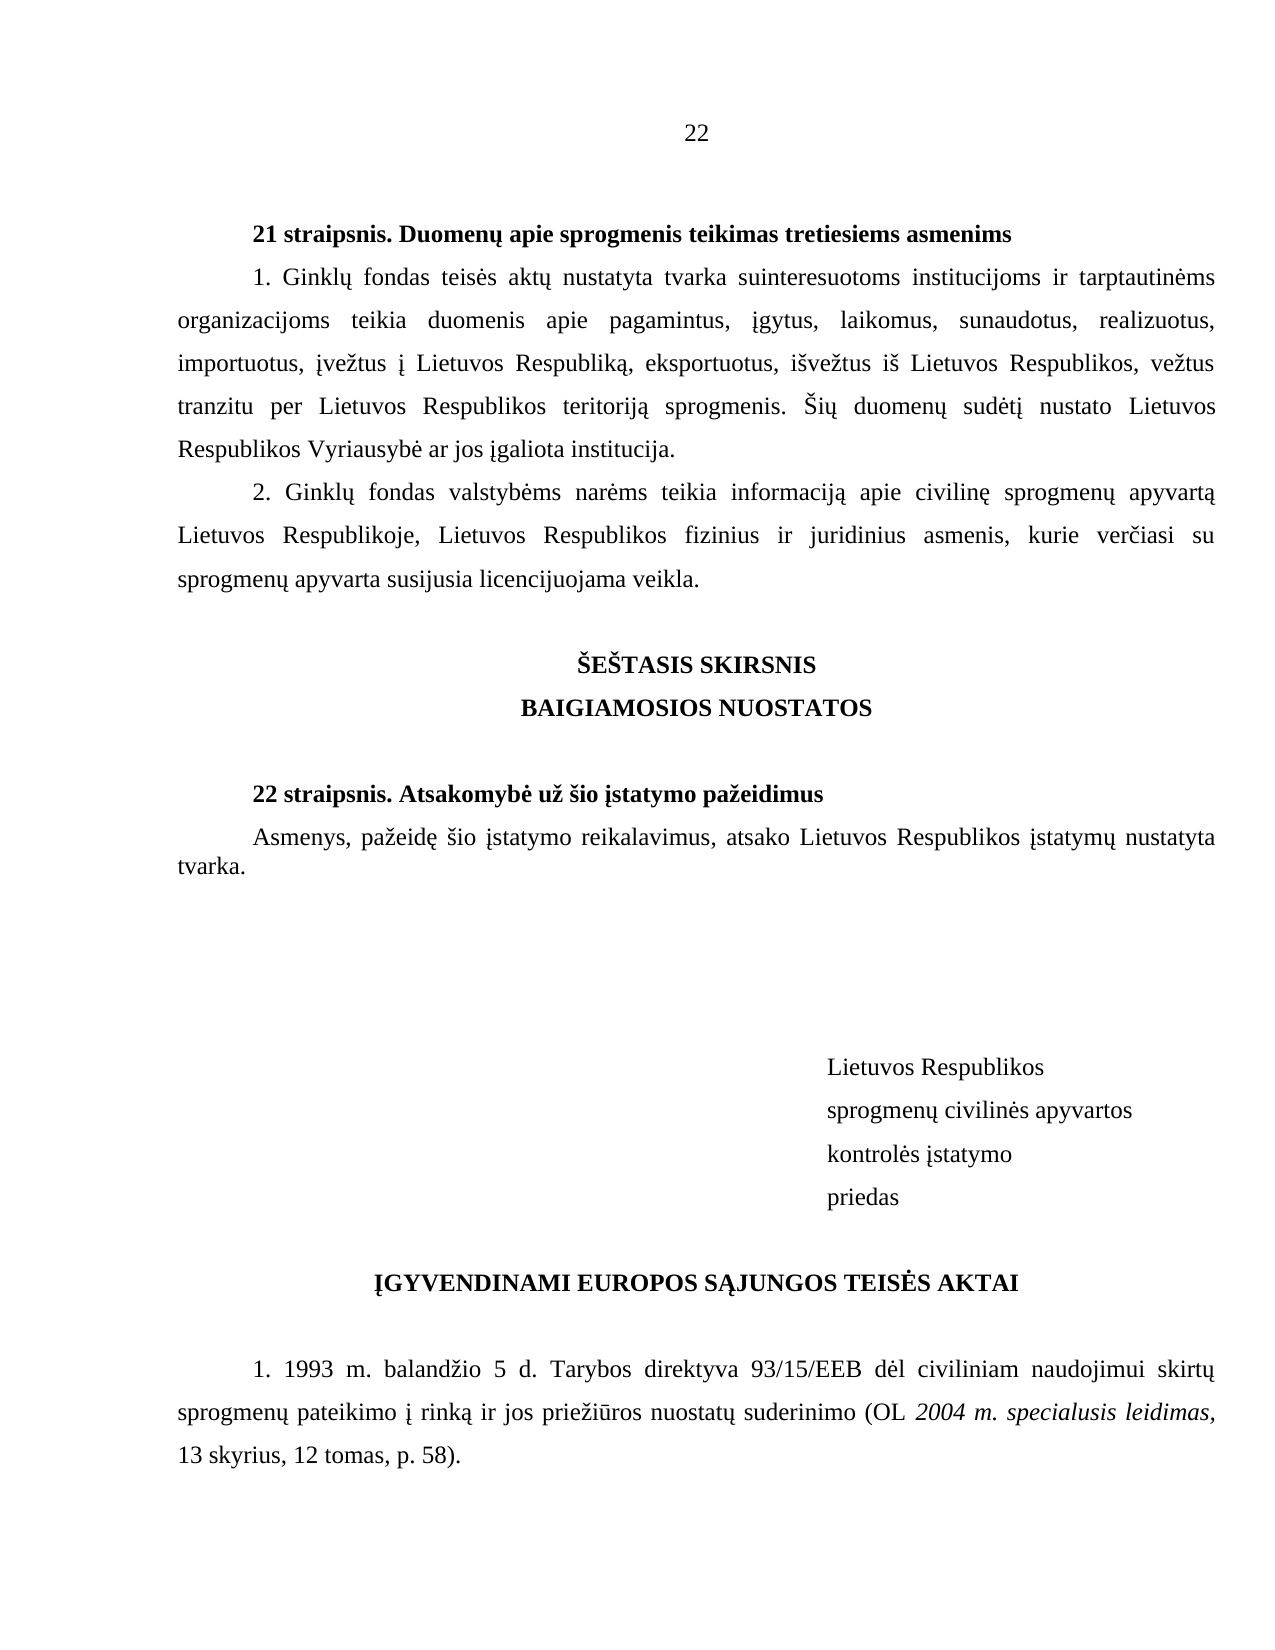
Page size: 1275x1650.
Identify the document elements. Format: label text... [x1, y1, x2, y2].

text ŠEŠTASIS SKIRSNIS [177, 650, 1216, 679]
text Asmenys, pažeidę šio įstatymo reikalavimus, atsako Lietuvos Respublikos įstatymų nustatyta tvarka. [177, 822, 1216, 880]
text 2. Ginklų fondas valstybėms narėms teikia informaciją apie civilinę sprogmenų apyvartą Lietuvos Respublikoje, Lietuvos Respublikos fizinius ir juridinius asmenis, kurie verčiasi su sprogmenų apyvarta susijusia licencijuojama veikla. [177, 477, 1216, 592]
text 1. 1993 m. balandžio 5 d. Tarybos direktyva 93/15/EEB dėl civiliniam naudojimui skirtų sprogmenų pateikimo į rinką ir jos priežiūros nuostatų suderinimo (OL 2004 m. specialusis leidimas, 13 skyrius, 12 tomas, p. 58). [177, 1354, 1216, 1469]
text kontrolės įstatymo [177, 1139, 1216, 1167]
text 1. Ginklų fondas teisės aktų nustatyta tvarka suinteresuotoms institucijoms ir tarptautinėms organizacijoms teikia duomenis apie pagamintus, įgytus, laikomus, sunaudotus, realizuotus, importuotus, įvežtus į Lietuvos Respubliką, eksportuotus, išvežtus iš Lietuvos Respublikos, vežtus tranzitu per Lietuvos Respublikos teritoriją sprogmenis. Šių duomenų sudėtį nustato Lietuvos Respublikos Vyriausybė ar jos įgaliota institucija. [177, 262, 1216, 463]
text sprogmenų civilinės apyvartos [827, 1096, 1216, 1124]
text BAIGIAMOSIOS NUOSTATOS [177, 693, 1216, 722]
text priedas [177, 1182, 1216, 1211]
text Lietuvos Respublikos [177, 1052, 1216, 1081]
text ĮGYVENDINAMI EUROPOS SĄJUNGOS TEISĖS AKTAI [177, 1268, 1216, 1297]
text 21 straipsnis. Duomenų apie sprogmenis teikimas tretiesiems asmenims [177, 219, 1216, 247]
text 22 straipsnis. Atsakomybė už šio įstatymo pažeidimus [177, 779, 1216, 808]
